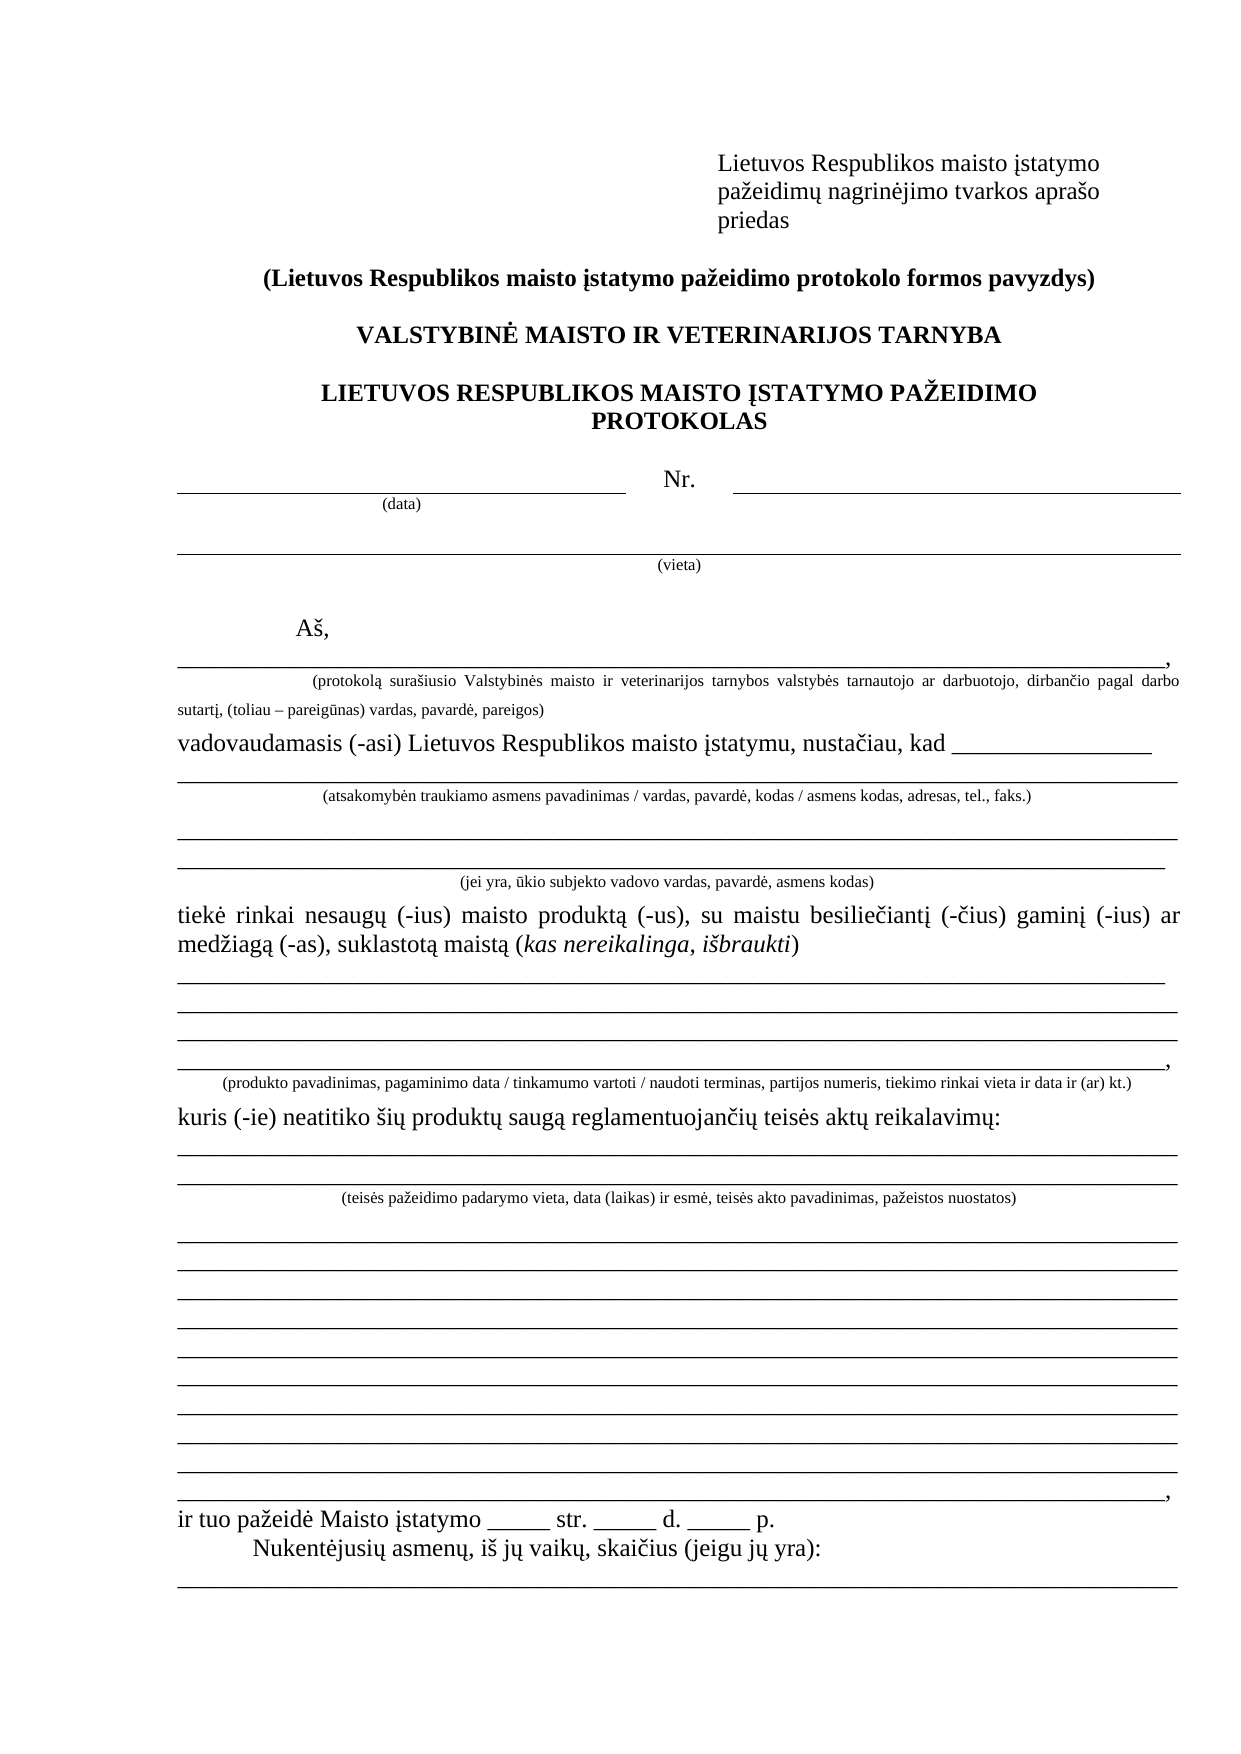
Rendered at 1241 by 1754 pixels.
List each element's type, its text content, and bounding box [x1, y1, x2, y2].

text ________________________________________________________________________________ [177, 1332, 1181, 1361]
text LIETUVOS RESPUBLIKOS MAISTO ĮSTATYMO PAŽEIDIMO [177, 378, 1181, 406]
table_header [733, 464, 1181, 493]
table_header [177, 464, 626, 493]
text kuris (-ie) neatitiko šių produktų saugą reglamentuojančių teisės aktų reikalavimų: [177, 1102, 1181, 1131]
text VALSTYBINĖ MAISTO IR VETERINARIJOS TARNYBA [177, 320, 1181, 349]
text (produkto pavadinimas, pagaminimo data / tinkamumo vartoti / naudoti terminas, partijos numeris, tiekimo rinkai vieta ir data ir (ar) kt.) [177, 1073, 1181, 1102]
text _______________________________________________________________________________ [177, 958, 1181, 987]
table_cell [733, 494, 1181, 523]
text ________________________________________________________________________________ [177, 1361, 1181, 1389]
table_header Nr. [626, 464, 733, 493]
table_cell (vieta) [177, 555, 1181, 584]
text priedas [582, 205, 1181, 234]
text ________________________________________________________________________________ [177, 1447, 1181, 1476]
text (atsakomybėn traukiamo asmens pavadinimas / vardas, pavardė, kodas / asmens kodas, adresas, tel., faks.) [177, 786, 1181, 814]
text _______________________________________________________________________________, [177, 1476, 1181, 1504]
text ________________________________________________________________________________ [177, 1217, 1181, 1246]
text Aš, _______________________________________________________________________________, [177, 613, 1181, 671]
text PROTOKOLAS [177, 406, 1181, 435]
text pažeidimų nagrinėjimo tvarkos aprašo [582, 176, 1181, 205]
text (teisės pažeidimo padarymo vieta, data (laikas) ir esmė, teisės akto pavadinimas, pažeistos nuostatos) [177, 1188, 1181, 1217]
text _______________________________________________________________________________, [177, 1044, 1181, 1073]
text _______________________________________________________________________________ [177, 843, 1181, 872]
text (protokolą surašiusio Valstybinės maisto ir veterinarijos tarnybos valstybės tarnautojo ar darbuotojo, dirbančio pagal darbo sutartį, (toliau – pareigūnas) vardas, pavardė, pareigos) [177, 671, 1181, 728]
text ________________________________________________________________________________ [177, 814, 1181, 843]
text (jei yra, ūkio subjekto vadovo vardas, pavardė, asmens kodas) [177, 872, 1181, 901]
text Nukentėjusių asmenų, iš jų vaikų, skaičius (jeigu jų yra): [177, 1533, 1181, 1562]
text ________________________________________________________________________________ [177, 1131, 1181, 1159]
text ________________________________________________________________________________ [177, 987, 1181, 1016]
text ________________________________________________________________________________ [177, 1418, 1181, 1447]
text Lietuvos Respublikos maisto įstatymo [582, 148, 1181, 176]
text ________________________________________________________________________________ [177, 1159, 1181, 1188]
text ________________________________________________________________________________ [177, 1562, 1181, 1591]
text ________________________________________________________________________________ [177, 1016, 1181, 1044]
table_cell (data) [177, 494, 626, 523]
text ir tuo pažeidė Maisto įstatymo _____ str. _____ d. _____ p. [177, 1504, 1181, 1533]
table_cell [177, 523, 1181, 554]
text ________________________________________________________________________________ [177, 1303, 1181, 1332]
text vadovaudamasis (-asi) Lietuvos Respublikos maisto įstatymu, nustačiau, kad ________________ [177, 728, 1181, 757]
table_cell [626, 493, 733, 523]
text ________________________________________________________________________________ [177, 1389, 1181, 1418]
text (Lietuvos Respublikos maisto įstatymo pažeidimo protokolo formos pavyzdys) [177, 263, 1181, 291]
text ________________________________________________________________________________ [177, 757, 1181, 786]
text tiekė rinkai nesaugų (-ius) maisto produktą (-us), su maistu besiliečiantį (-čius) gaminį (-ius) ar medžiagą (-as), suklastotą maistą (kas nereikalinga, išbraukti) [177, 901, 1181, 958]
text ________________________________________________________________________________ [177, 1246, 1181, 1274]
text ________________________________________________________________________________ [177, 1274, 1181, 1303]
